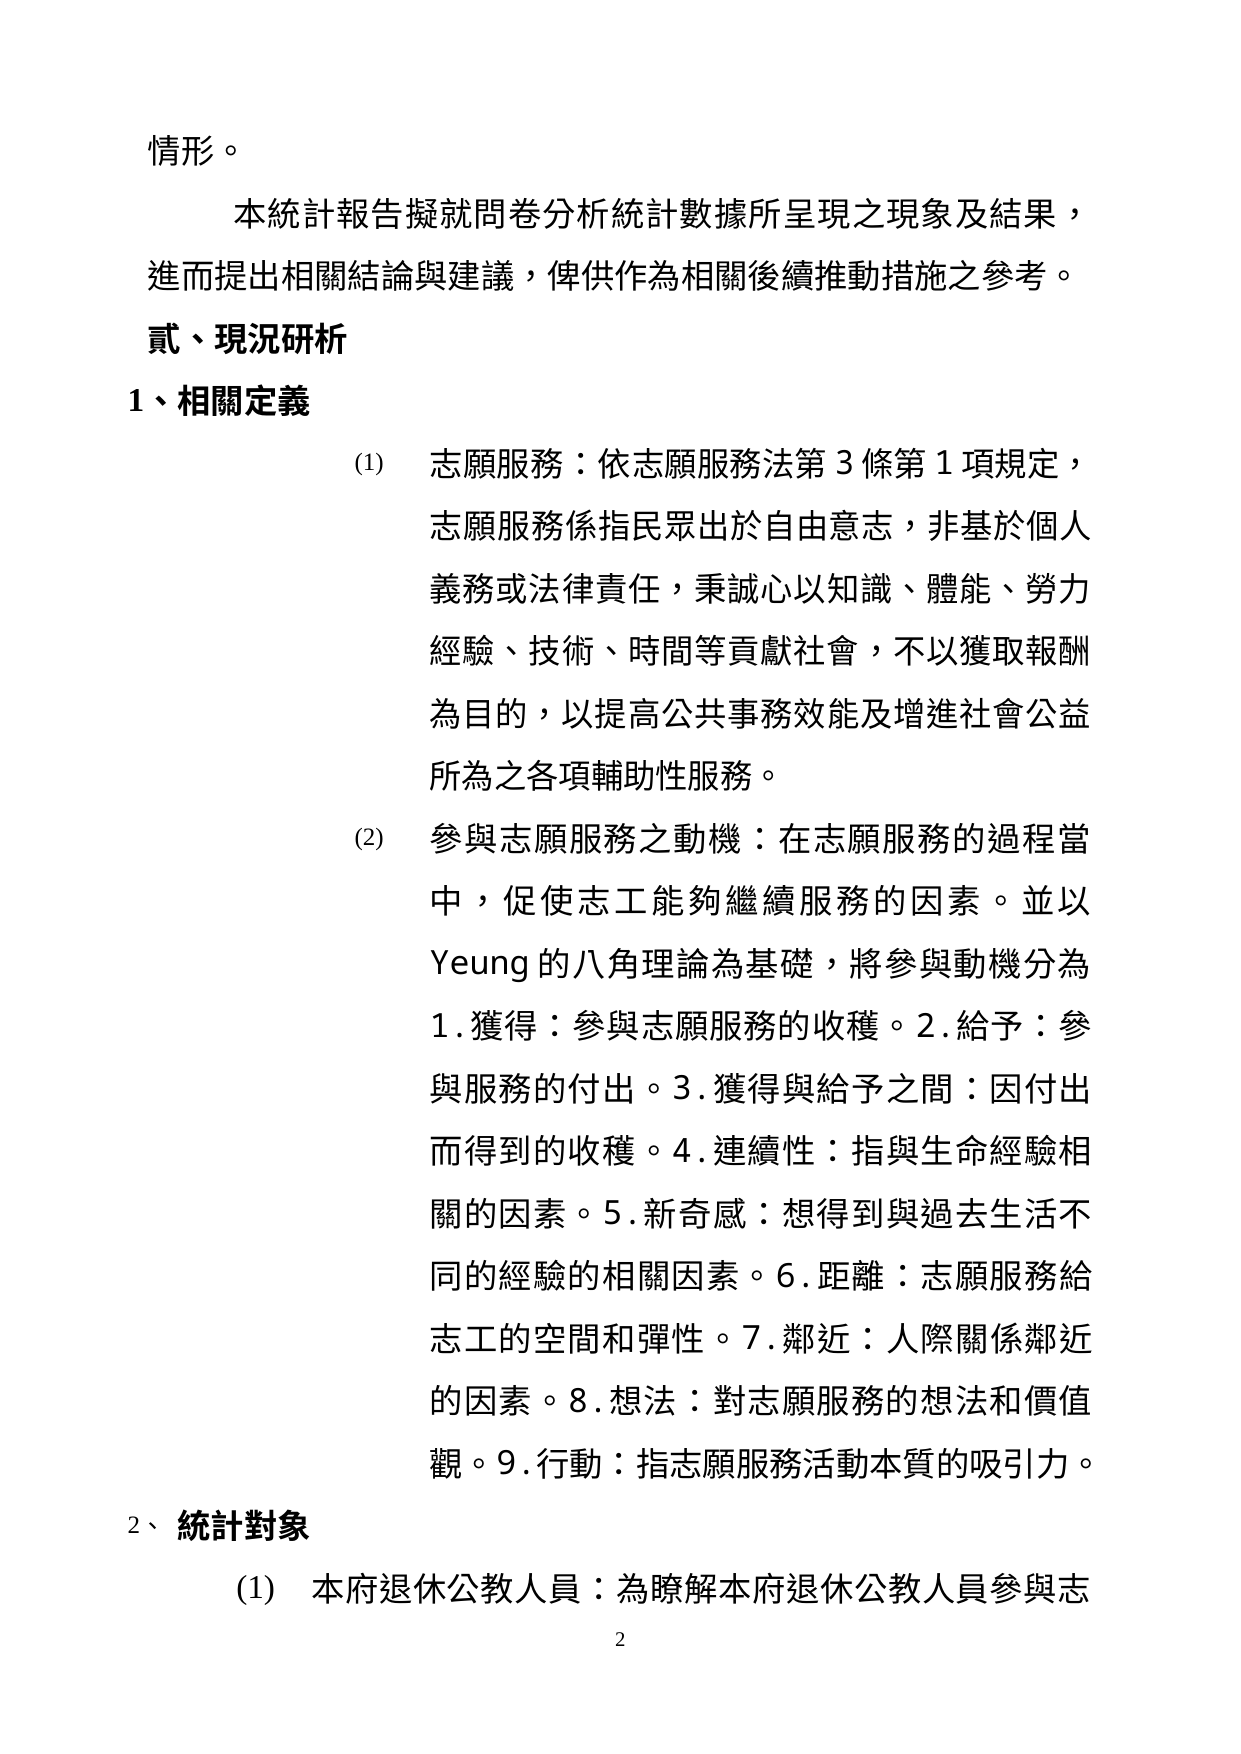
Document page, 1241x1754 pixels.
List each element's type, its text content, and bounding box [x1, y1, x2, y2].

text 貳、現況研析 [148, 295, 1092, 358]
text 茲為鼓勵退休公教人員參與志願服務，瞭解高雄市政府公教人員退休後參與志願服務之動機及誘因，爰以問卷為工具，調查公教人員退休後參與志願服務之動機與參與行為間的關係；另，為促進市府公教員工將志願服務納入生涯規劃，瞭解各機關學校現職公教同仁志願服務完成培訓及取得服務手冊之情形，並據以規劃和提供更適切之志工宣導活動與課程，爰以高雄市政府現職公教人員為對象發放問卷，調查現職人員參與志願服務之情形。 [148, 108, 1092, 170]
list 本府退休公教人員：為瞭解本府退休公教人員參與志 [236, 1545, 1092, 1608]
list 統計對象 [127, 1483, 1092, 1545]
list 參與志願服務之動機：在志願服務的過程當中，促使志工能夠繼續服務的因素。並以Yeung的八角理論為基礎，將參與動機分為1.獲得：參與志願服務的收穫。2.給予：參與服務的付出。3.獲得與給予之間：因付出而得到的收穫。4.連續性：指與生命經驗相關的因素。5.新奇感：想得到與過去生活不同的經驗的相關因素。6.距離：志願服務給志工的空間和彈性。7.鄰近：人際關係鄰近的因素。8.想法：對志願服務的想法和價值觀。9.行動：指志願服務活動本質的吸引力。 [354, 795, 1092, 1483]
list 志願服務：依志願服務法第3條第1項規定，志願服務係指民眾出於自由意志，非基於個人義務或法律責任，秉誠心以知識、體能、勞力、經驗、技術、時間等貢獻社會，不以獲取報酬為目的，以提高公共事務效能及增進社會公益所為之各項輔助性服務。 [354, 420, 1092, 795]
list 相關定義 [127, 358, 1092, 420]
text 本統計報告擬就問卷分析統計數據所呈現之現象及結果，進而提出相關結論與建議，俾供作為相關後續推動措施之參考。 [148, 170, 1092, 295]
